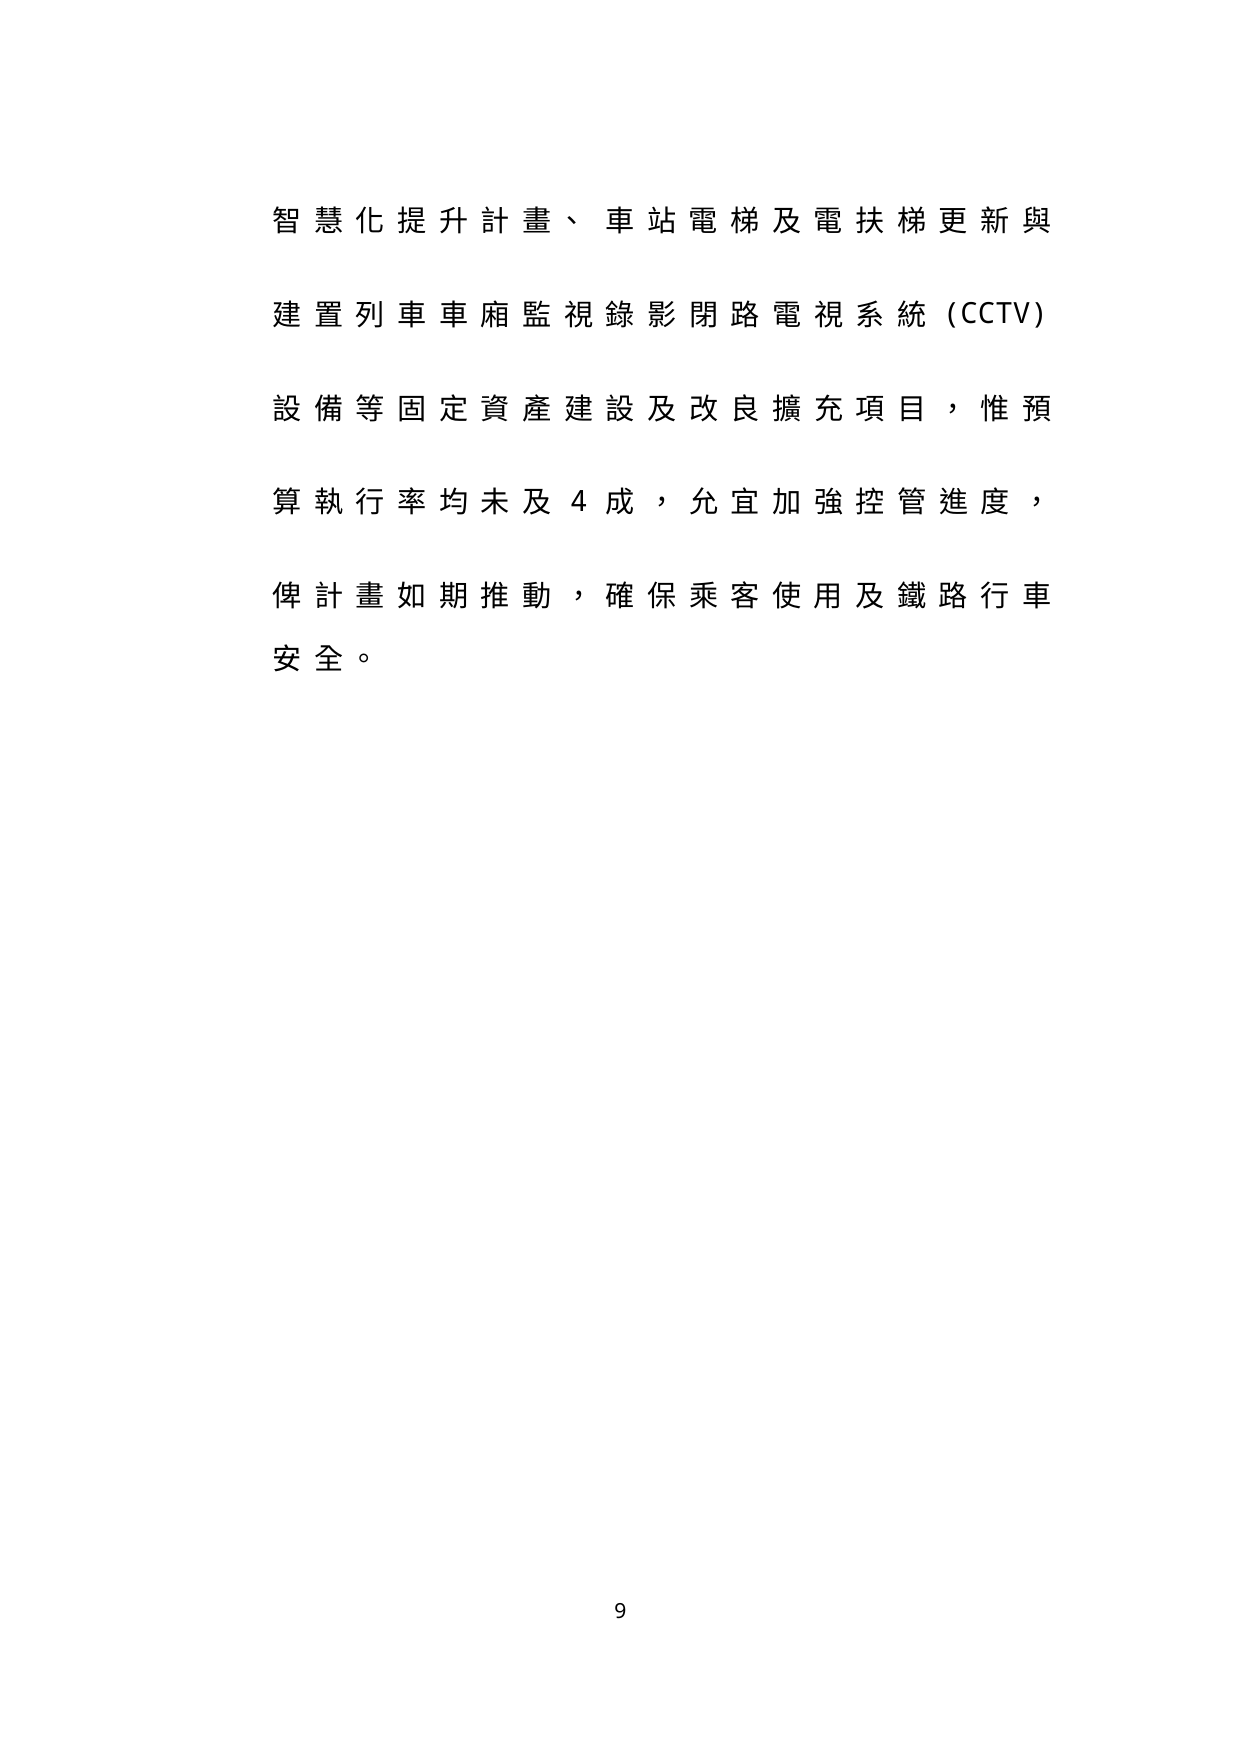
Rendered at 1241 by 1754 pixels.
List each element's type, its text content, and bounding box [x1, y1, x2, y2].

text 智慧化提升計畫、車站電梯及電扶梯更新與建置列車車廂監視錄影閉路電視系統(CCTV)設備等固定資產建設及改良擴充項目，惟預算執行率均未及4成，允宜加強控管進度，俾計畫如期推動，確保乘客使用及鐵路行車安全。 [242, 177, 1058, 677]
